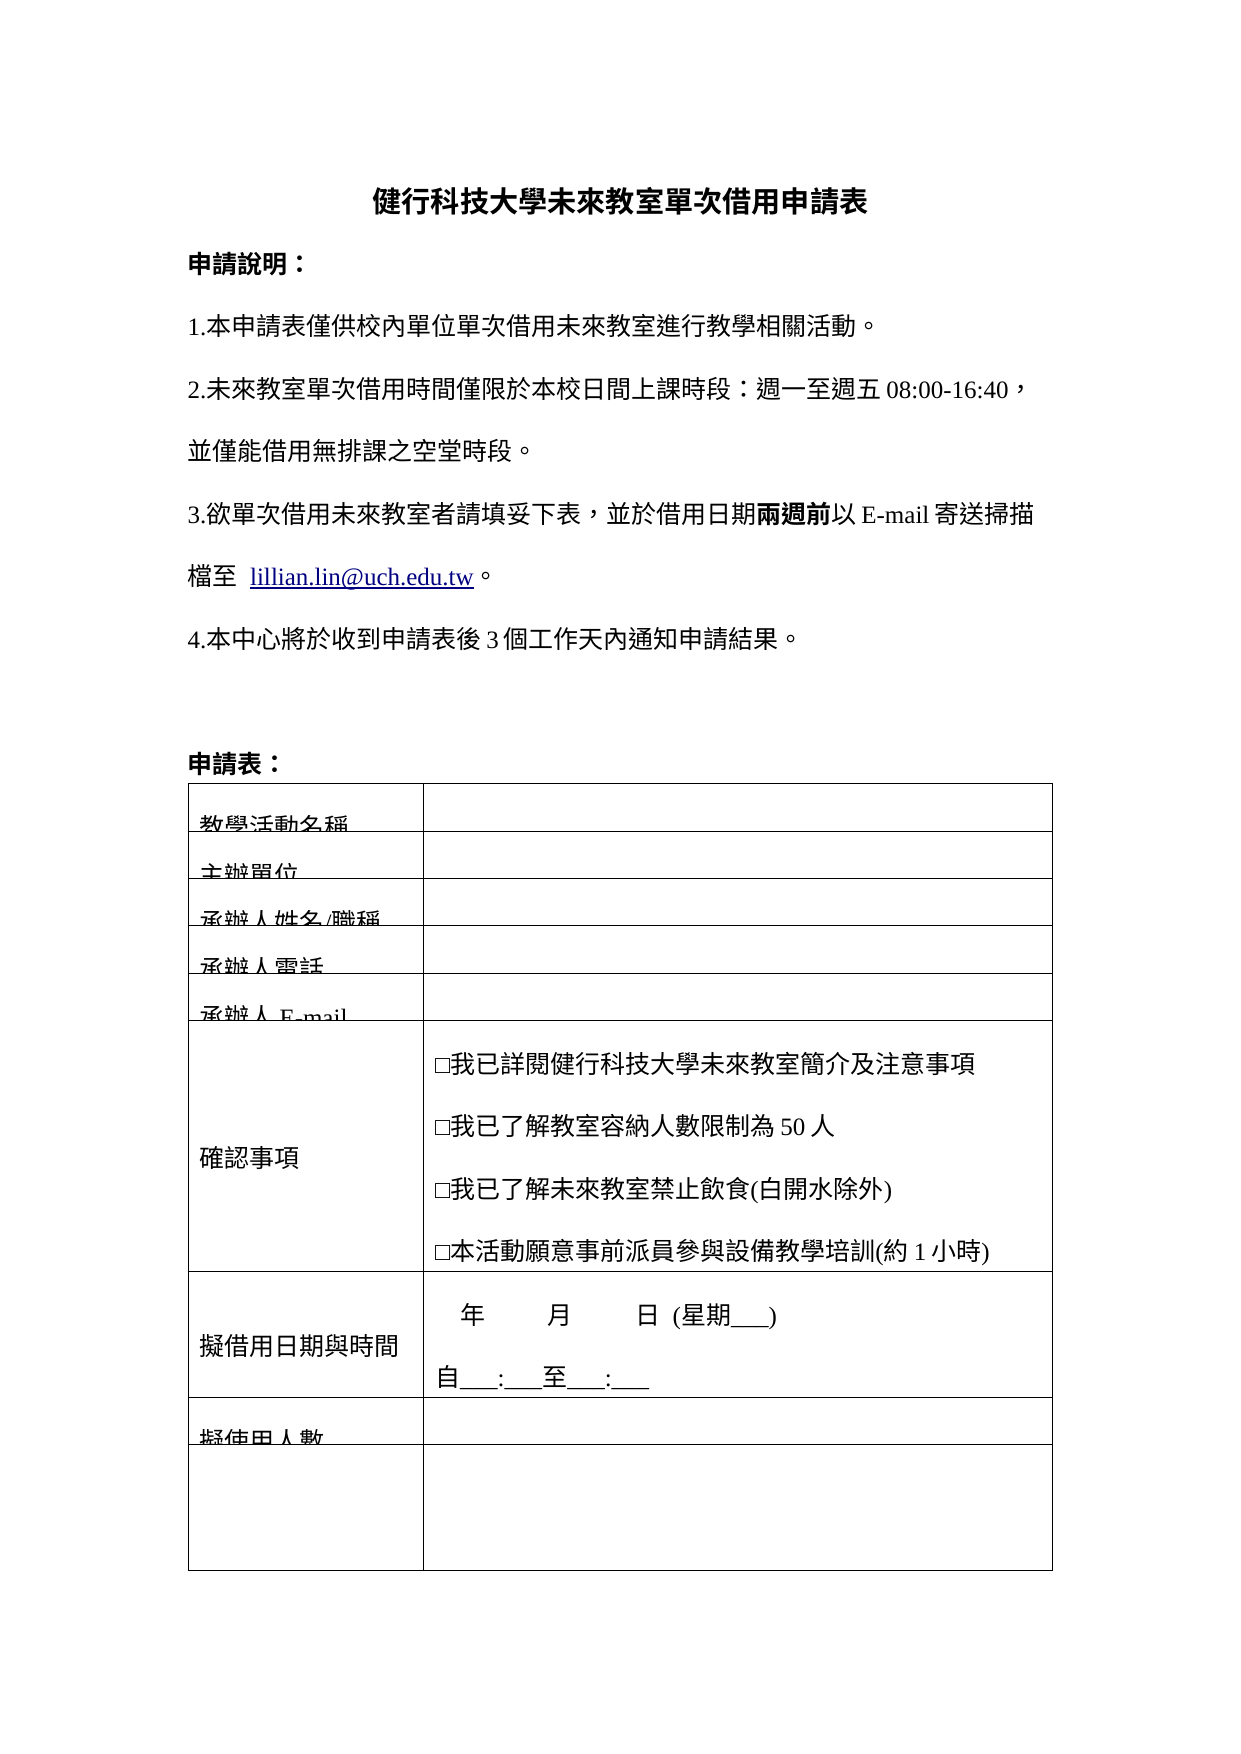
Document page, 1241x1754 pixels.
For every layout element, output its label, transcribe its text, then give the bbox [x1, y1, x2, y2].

table_cell [424, 1398, 1052, 1444]
text 1.本申請表僅供校內單位單次借用未來教室進行教學相關活動。 [187, 283, 1053, 346]
table_header [424, 784, 1052, 831]
table_cell [424, 879, 1052, 925]
table_cell 年 月 日 (星期___) 自___:___至___:___ [424, 1272, 1052, 1397]
text 2.未來教室單次借用時間僅限於本校日間上課時段：週一至週五08:00-16:40，並僅能借用無排課之空堂時段。 [187, 346, 1053, 471]
table_cell 承辦人姓名/職稱 [189, 879, 423, 925]
text 申請說明： [187, 221, 1053, 283]
table_cell 承辦人E-mail [189, 974, 423, 1020]
table_cell 主辦單位 [189, 832, 423, 878]
table_cell [424, 926, 1052, 972]
table_cell [424, 832, 1052, 878]
table_cell [424, 1445, 1052, 1570]
table_cell [424, 974, 1052, 1020]
text 3.欲單次借用未來教室者請填妥下表，並於借用日期兩週前以E-mail寄送掃描檔至 lillian.lin@uch.edu.tw。 [187, 471, 1053, 596]
table_cell 擬使用人數 [189, 1398, 423, 1444]
text 4.本中心將於收到申請表後3個工作天內通知申請結果。 [187, 596, 1053, 658]
text 健行科技大學未來教室單次借用申請表 [187, 158, 1053, 221]
table_cell [189, 1445, 423, 1570]
table_cell □我已詳閱健行科技大學未來教室簡介及注意事項 □我已了解教室容納人數限制為50人 □我已了解未來教室禁止飲食(白開水除外) □本活動願意事前派員參與設備教學培訓(約1小時) [424, 1021, 1052, 1271]
table_cell 擬借用日期與時間 [189, 1272, 423, 1397]
table_cell 承辦人電話 [189, 926, 423, 972]
table_header 教學活動名稱 [189, 784, 423, 831]
table_cell 確認事項 [189, 1021, 423, 1271]
text 申請表： [187, 721, 1053, 783]
